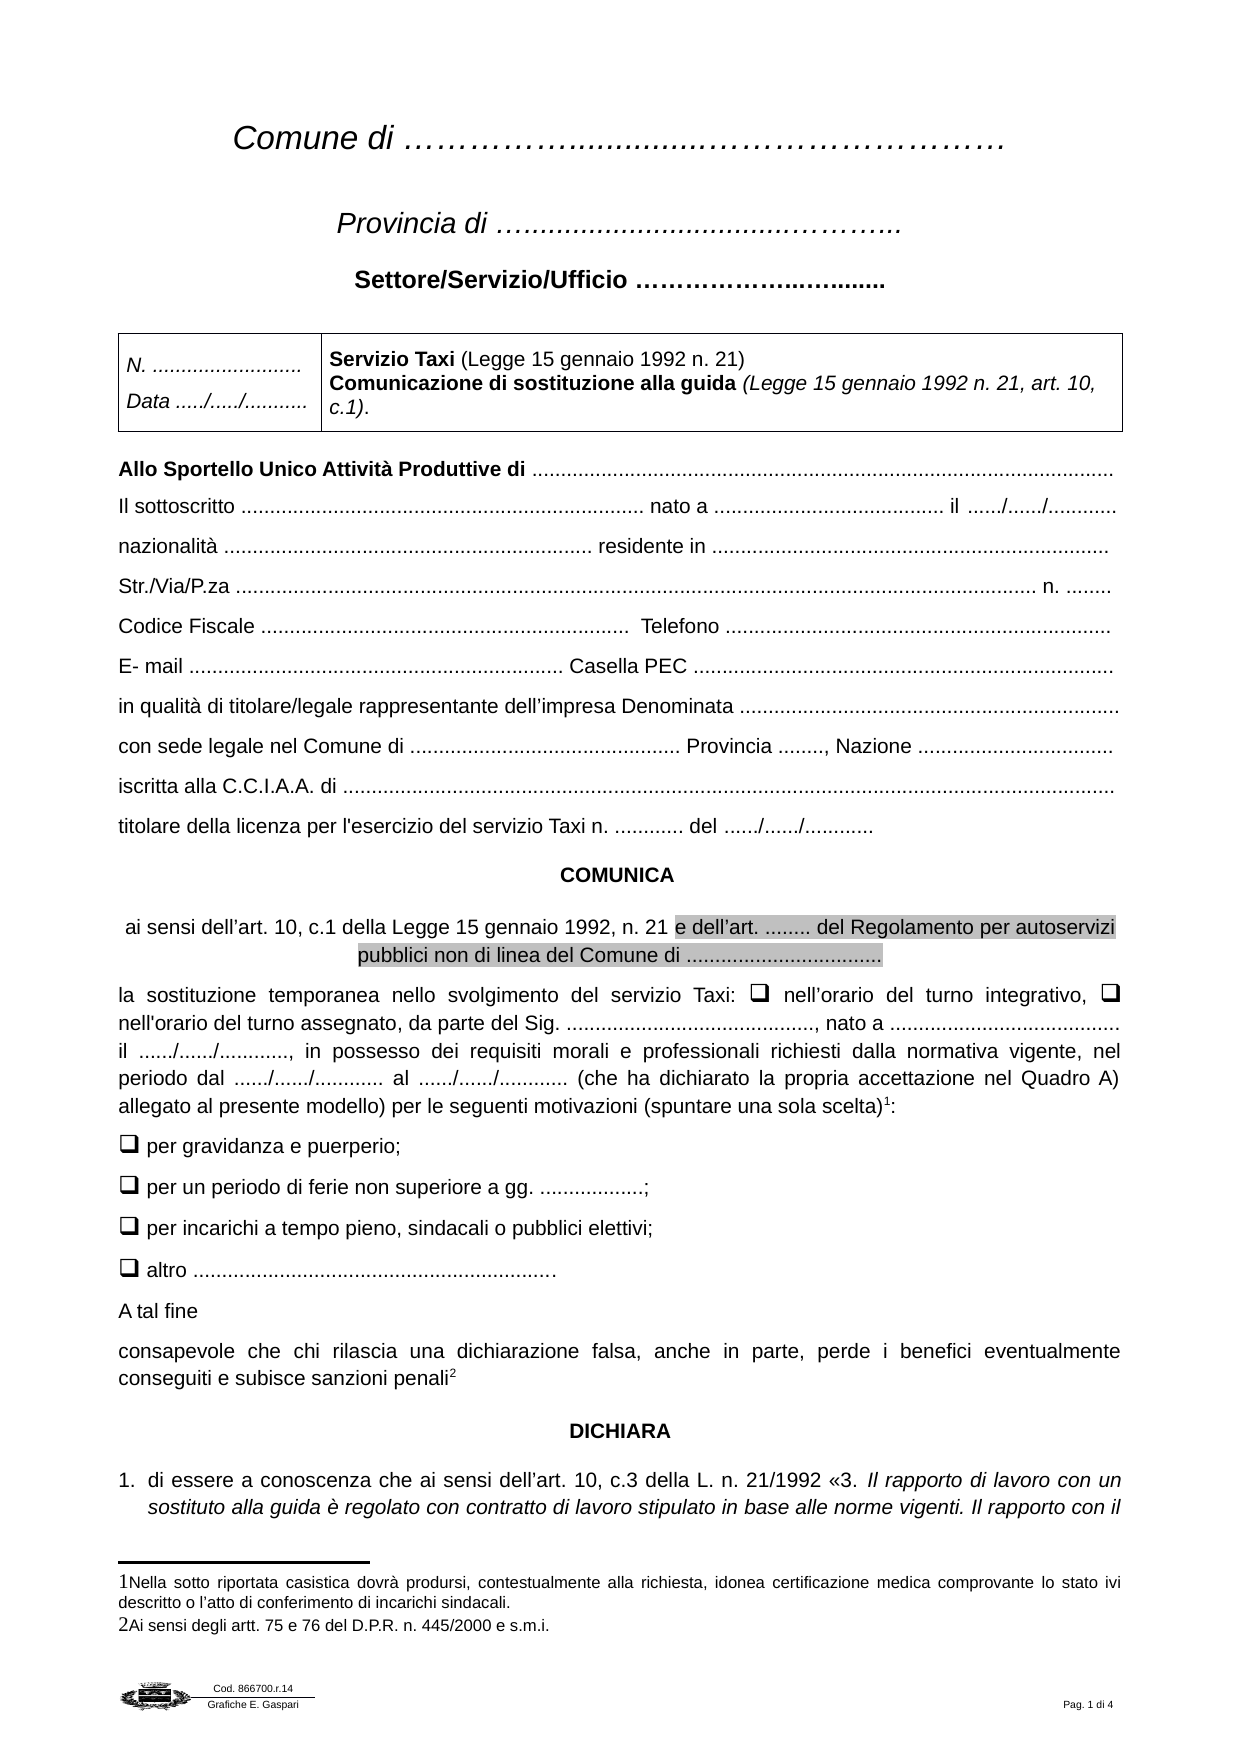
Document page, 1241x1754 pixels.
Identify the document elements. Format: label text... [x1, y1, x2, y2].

text E- mail ................................................................. Casella PEC ......................................................................... [118, 654, 1122, 678]
text nazionalità ................................................................ residente in ..................................................................... [118, 534, 1122, 558]
text  per un periodo di ferie non superiore a gg. ..................; [118, 1175, 1122, 1200]
text Provincia di ….................................………... [118, 207, 1122, 240]
text Il sottoscritto ...................................................................... nato a ........................................ il ....../....../............ [118, 494, 1122, 518]
text  per gravidanza e puerperio; [118, 1134, 1122, 1159]
text iscritta alla C.C.I.A.A. di ...................................................................................................................................... [118, 774, 1122, 798]
text Ai sensi degli artt. 75 e 76 del D.P.R. n. 445/2000 e s.m.i. [118, 1612, 1122, 1636]
text consapevole che chi rilascia una dichiarazione falsa, anche in parte, perde i benefici eventualmente conseguiti e subisce sanzioni penali [118, 1339, 1122, 1390]
text A tal fine [118, 1299, 1122, 1323]
table_header N. .......................... Data ...../...../........... [119, 334, 321, 431]
text Str./Via/P.za ........................................................................................................................................... n. ........ [118, 574, 1122, 598]
text Nella sotto riportata casistica dovrà prodursi, contestualmente alla richiesta, idonea certificazione medica comprovante lo stato ivi descritto o l’atto di conferimento di incarichi sindacali. [118, 1568, 1122, 1612]
subtitle DICHIARA [118, 1419, 1122, 1443]
text  altro ............................................................... [118, 1257, 1122, 1282]
text Comune di ……………...............……………………… [118, 118, 1122, 157]
list di essere a conoscenza che ai sensi dell’art. 10, c.3 della L. n. 21/1992 «3. Il rapporto di lavoro con un sostituto alla guida è regolato con contratto di lavoro stipulato in base alle norme vigenti. Il rapporto con il [118, 1468, 1122, 1519]
text COMUNICA [118, 863, 1122, 887]
text Settore/Servizio/Ufficio ………………...…........ [118, 265, 1122, 294]
text in qualità di titolare/legale rappresentante dell’impresa Denominata .................................................................. [118, 694, 1122, 718]
text Codice Fiscale ................................................................ Telefono ................................................................... [118, 614, 1122, 638]
text ai sensi dell’art. 10, c.1 della Legge 15 gennaio 1992, n. 21 e dell’art. ........ del Regolamento per autoservizi pubblici non di linea del Comune di .................................. [118, 915, 1122, 967]
text la sostituzione temporanea nello svolgimento del servizio Taxi:  nell’orario del turno integrativo,  nell'orario del turno assegnato, da parte del Sig. ..........................................., nato a ........................................ il ....../....../............, in possesso dei requisiti morali e professionali richiesti dalla normativa vigente, nel periodo dal ....../....../............ al ....../....../............ (che ha dichiarato la propria accettazione nel Quadro A) allegato al presente modello) per le seguenti motivazioni (spuntare una sola scelta): [118, 983, 1122, 1118]
text titolare della licenza per l'esercizio del servizio Taxi n. ............ del ....../....../............ [118, 814, 1090, 838]
text Allo Sportello Unico Attività Produttive di ..................................................................................................... [118, 457, 1122, 481]
text con sede legale nel Comune di ............................................... Provincia ........, Nazione .................................. [118, 734, 1122, 758]
text  per incarichi a tempo pieno, sindacali o pubblici elettivi; [118, 1216, 1122, 1241]
table_header Servizio Taxi (Legge 15 gennaio 1992 n. 21) Comunicazione di sostituzione alla guida (Legge 15 gennaio 1992 n. 21, art. 10, c.1). [322, 334, 1122, 431]
